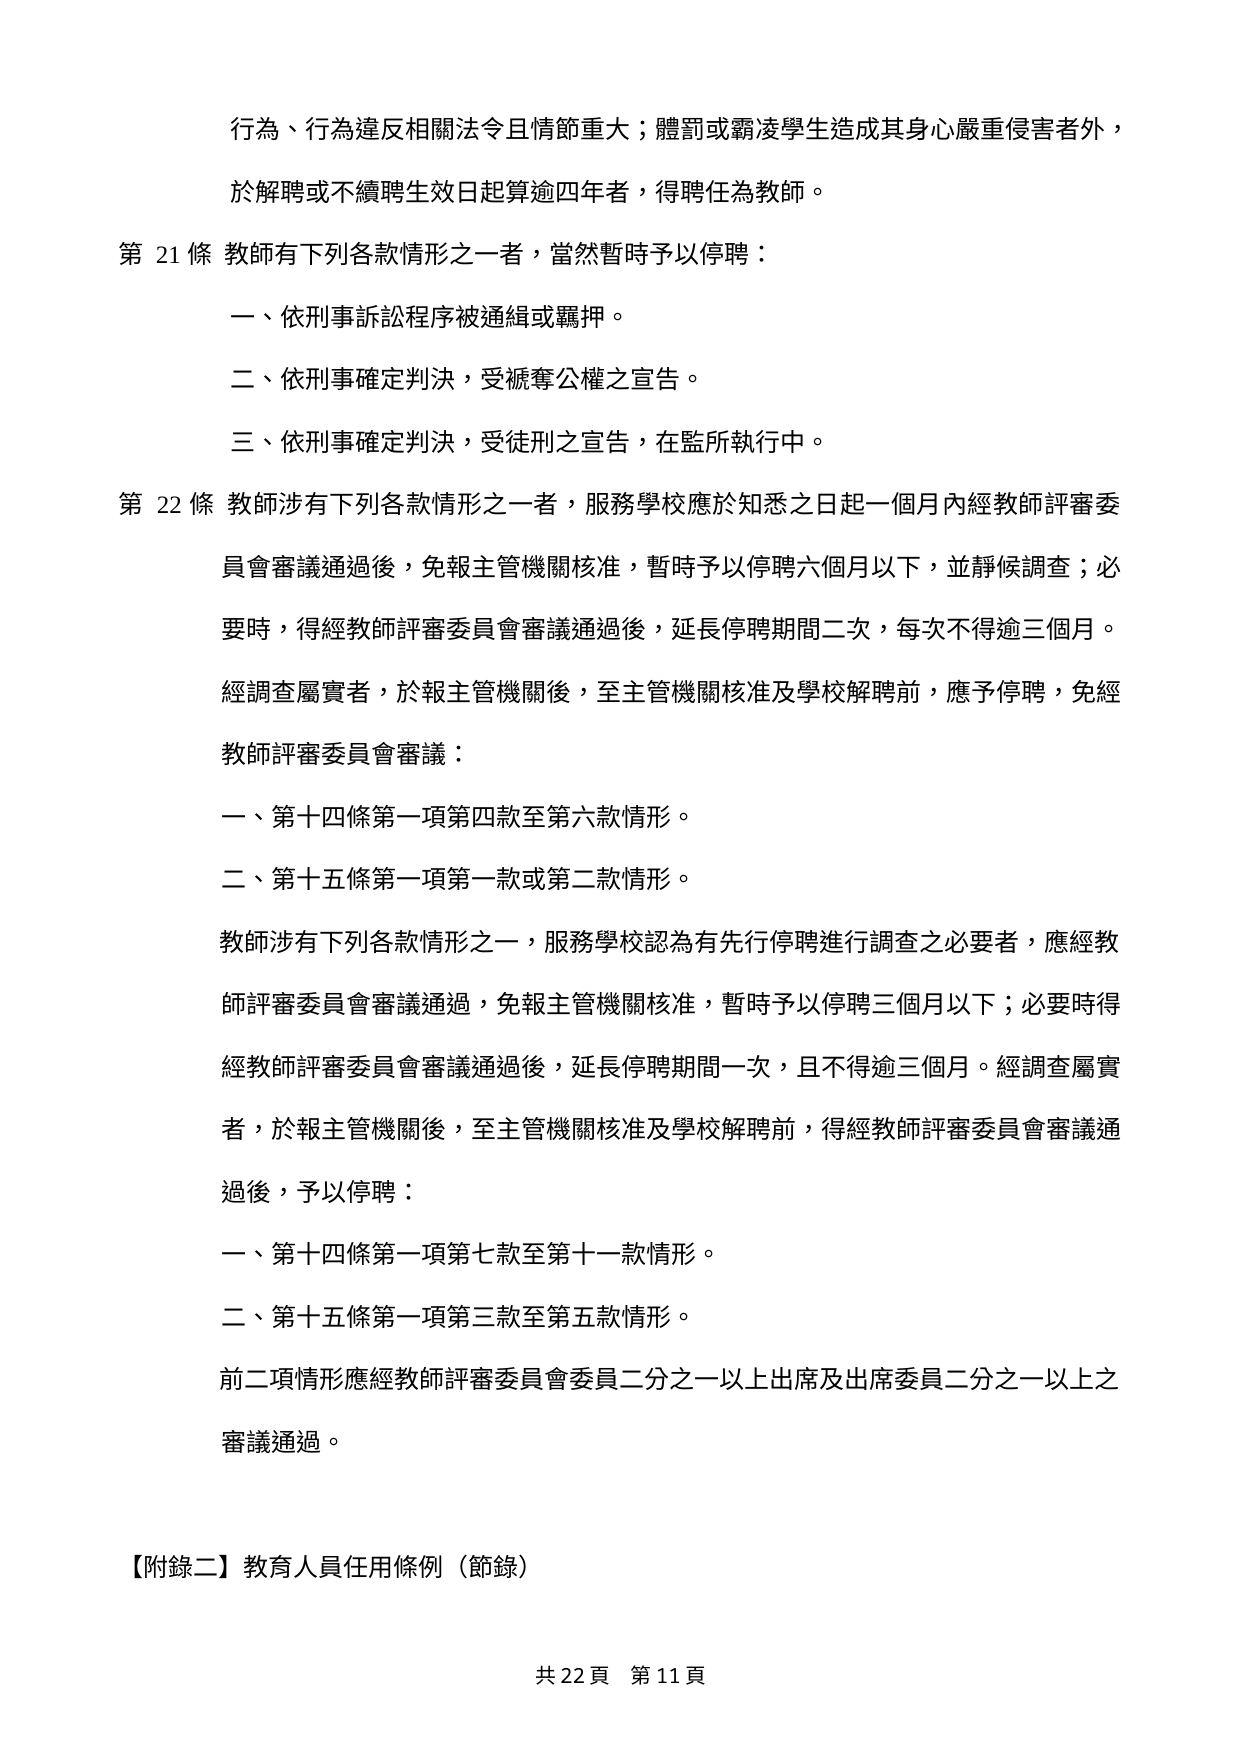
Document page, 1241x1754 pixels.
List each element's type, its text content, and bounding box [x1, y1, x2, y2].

text 一、第十四條第一項第四款至第六款情形。 [118, 773, 1122, 836]
text 前二項情形應經教師評審委員會委員二分之一以上出席及出席委員二分之一以上之審議通過。 [219, 1336, 1122, 1461]
text 本法中華民國一百零二年六月二十七日修正之條文施行前，因行為不檢有損師道，經有關機關查證屬實而解聘或不續聘之教師，除屬性侵害行為；性騷擾、性霸凌行為、行為違反相關法令且情節重大；體罰或霸凌學生造成其身心嚴重侵害者外，於解聘或不續聘生效日起算逾四年者，得聘任為教師。 [230, 86, 1122, 211]
text 第 22 條 教師涉有下列各款情形之一者，服務學校應於知悉之日起一個月內經教師評審委員會審議通過後，免報主管機關核准，暫時予以停聘六個月以下，並靜候調查；必要時，得經教師評審委員會審議通過後，延長停聘期間二次，每次不得逾三個月。經調查屬實者，於報主管機關後，至主管機關核准及學校解聘前，應予停聘，免經教師評審委員會審議： [118, 461, 1122, 773]
text 二、第十五條第一項第三款至第五款情形。 [118, 1273, 1122, 1336]
text 二、依刑事確定判決，受褫奪公權之宣告。 [118, 336, 1122, 398]
text 三、依刑事確定判決，受徒刑之宣告，在監所執行中。 [118, 398, 1122, 461]
text 第 21 條 教師有下列各款情形之一者，當然暫時予以停聘： [118, 211, 1122, 273]
text 一、依刑事訴訟程序被通緝或羈押。 [118, 273, 1122, 336]
text 教師涉有下列各款情形之一，服務學校認為有先行停聘進行調查之必要者，應經教師評審委員會審議通過，免報主管機關核准，暫時予以停聘三個月以下；必要時得經教師評審委員會審議通過後，延長停聘期間一次，且不得逾三個月。經調查屬實者，於報主管機關後，至主管機關核准及學校解聘前，得經教師評審委員會審議通過後，予以停聘： [219, 898, 1122, 1211]
text 【附錄二】教育人員任用條例（節錄） [118, 1523, 1122, 1586]
text 一、第十四條第一項第七款至第十一款情形。 [118, 1211, 1122, 1273]
text 二、第十五條第一項第一款或第二款情形。 [118, 836, 1122, 898]
